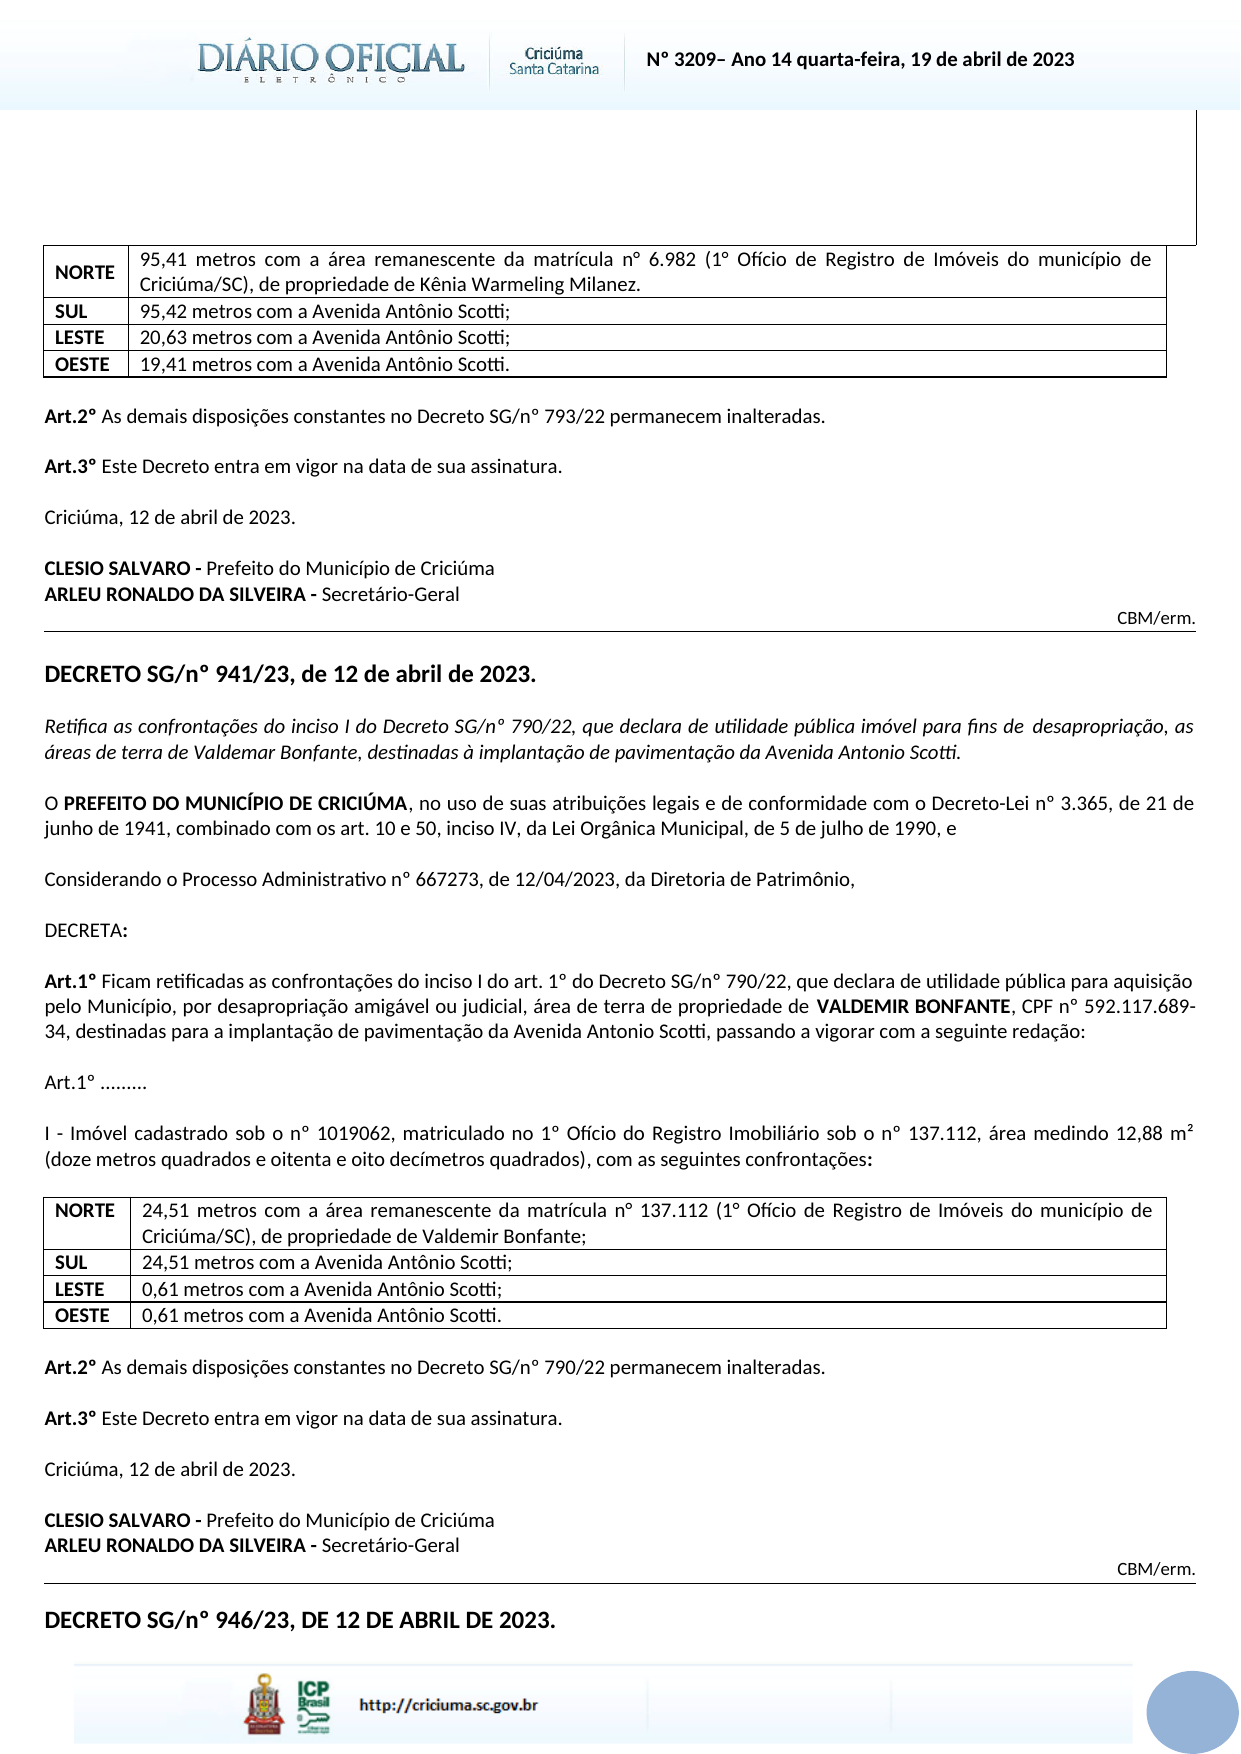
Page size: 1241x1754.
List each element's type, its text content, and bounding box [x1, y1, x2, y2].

table_header 24,51 metros com a área remanescente da matrícula n° 137.112 (1° Ofício de Registro de Imóveis do município de Criciúma/SC), de propriedade de Valdemir Bonfante; [131, 1198, 1166, 1248]
text Art.3º Este Decreto entra em vigor na data de sua assinatura. [44, 1405, 1196, 1431]
text Art.1º ......... [44, 1069, 1196, 1095]
text Retifica as confrontações do inciso I do Decreto SG/nº 790/22, que declara de utilidade pública imóvel para fins de desapropriação, as áreas de terra de Valdemar Bonfante, destinadas à implantação de pavimentação da Avenida Antonio Scotti. [44, 714, 1196, 764]
text Art.1º Ficam retificadas as confrontações do inciso I do art. 1º do Decreto SG/nº 790/22, que declara de utilidade pública para aquisição pelo Município, por desapropriação amigável ou judicial, área de terra de propriedade de VALDEMIR BONFANTE, CPF nº 592.117.689-34, destinadas para a implantação de pavimentação da Avenida Antonio Scotti, passando a vigorar com a seguinte redação: [44, 968, 1196, 1044]
table_cell LESTE [44, 325, 128, 350]
text ARLEU RONALDO DA SILVEIRA - Secretário-Geral [44, 1532, 1240, 1558]
table_cell 24,51 metros com a Avenida Antônio Scotti; [131, 1250, 1166, 1275]
text ARLEU RONALDO DA SILVEIRA - Secretário-Geral [44, 581, 1196, 606]
table_cell 19,41 metros com a Avenida Antônio Scotti. [129, 351, 1166, 376]
text Considerando o Processo Administrativo nº 667273, de 12/04/2023, da Diretoria de Patrimônio, [44, 866, 1196, 892]
text Criciúma, 12 de abril de 2023. [44, 1456, 1196, 1481]
text DECRETO SG/nº 941/23, de 12 de abril de 2023. [44, 658, 1196, 688]
text Art.2º As demais disposições constantes no Decreto SG/nº 790/22 permanecem inalteradas. [44, 1354, 1196, 1380]
table_cell 95,42 metros com a Avenida Antônio Scotti; [129, 298, 1166, 323]
table_cell 20,63 metros com a Avenida Antônio Scotti; [129, 325, 1166, 350]
text CBM/erm. [44, 1558, 1196, 1583]
text Criciúma, 12 de abril de 2023. [44, 504, 1196, 530]
text CLESIO SALVARO - Prefeito do Município de Criciúma [44, 555, 1196, 581]
table_cell 0,61 metros com a Avenida Antônio Scotti. [131, 1303, 1166, 1328]
text Art.3º Este Decreto entra em vigor na data de sua assinatura. [44, 454, 1196, 479]
text DECRETA: [44, 917, 1196, 942]
table_cell 0,61 metros com a Avenida Antônio Scotti; [131, 1276, 1166, 1301]
text DECRETO SG/nº 946/23, DE 12 DE ABRIL DE 2023. [44, 1604, 1196, 1634]
table_cell LESTE [44, 1276, 130, 1301]
text I - Imóvel cadastrado sob o nº 1019062, matriculado no 1º Ofício do Registro Imobiliário sob o nº 137.112, área medindo 12,88 m² (doze metros quadrados e oitenta e oito decímetros quadrados), com as seguintes confrontações: [44, 1120, 1196, 1171]
text CBM/erm. [44, 606, 1196, 631]
table_cell OESTE [44, 1303, 130, 1328]
table_header 95,41 metros com a área remanescente da matrícula n° 6.982 (1° Ofício de Registro de Imóveis do município de Criciúma/SC), de propriedade de Kênia Warmeling Milanez. [129, 246, 1166, 297]
table_cell SUL [44, 1250, 130, 1275]
table_cell SUL [44, 298, 128, 323]
text Art.2º As demais disposições constantes no Decreto SG/nº 793/22 permanecem inalteradas. [44, 403, 1196, 428]
table_header NORTE [44, 1198, 130, 1248]
text O PREFEITO DO MUNICÍPIO DE CRICIÚMA, no uso de suas atribuições legais e de conformidade com o Decreto-Lei nº 3.365, de 21 de junho de 1941, combinado com os art. 10 e 50, inciso IV, da Lei Orgânica Municipal, de 5 de julho de 1990, e [44, 790, 1196, 841]
table_cell OESTE [44, 351, 128, 376]
text CLESIO SALVARO - Prefeito do Município de Criciúma [44, 1507, 1240, 1532]
table_header NORTE [44, 246, 128, 297]
